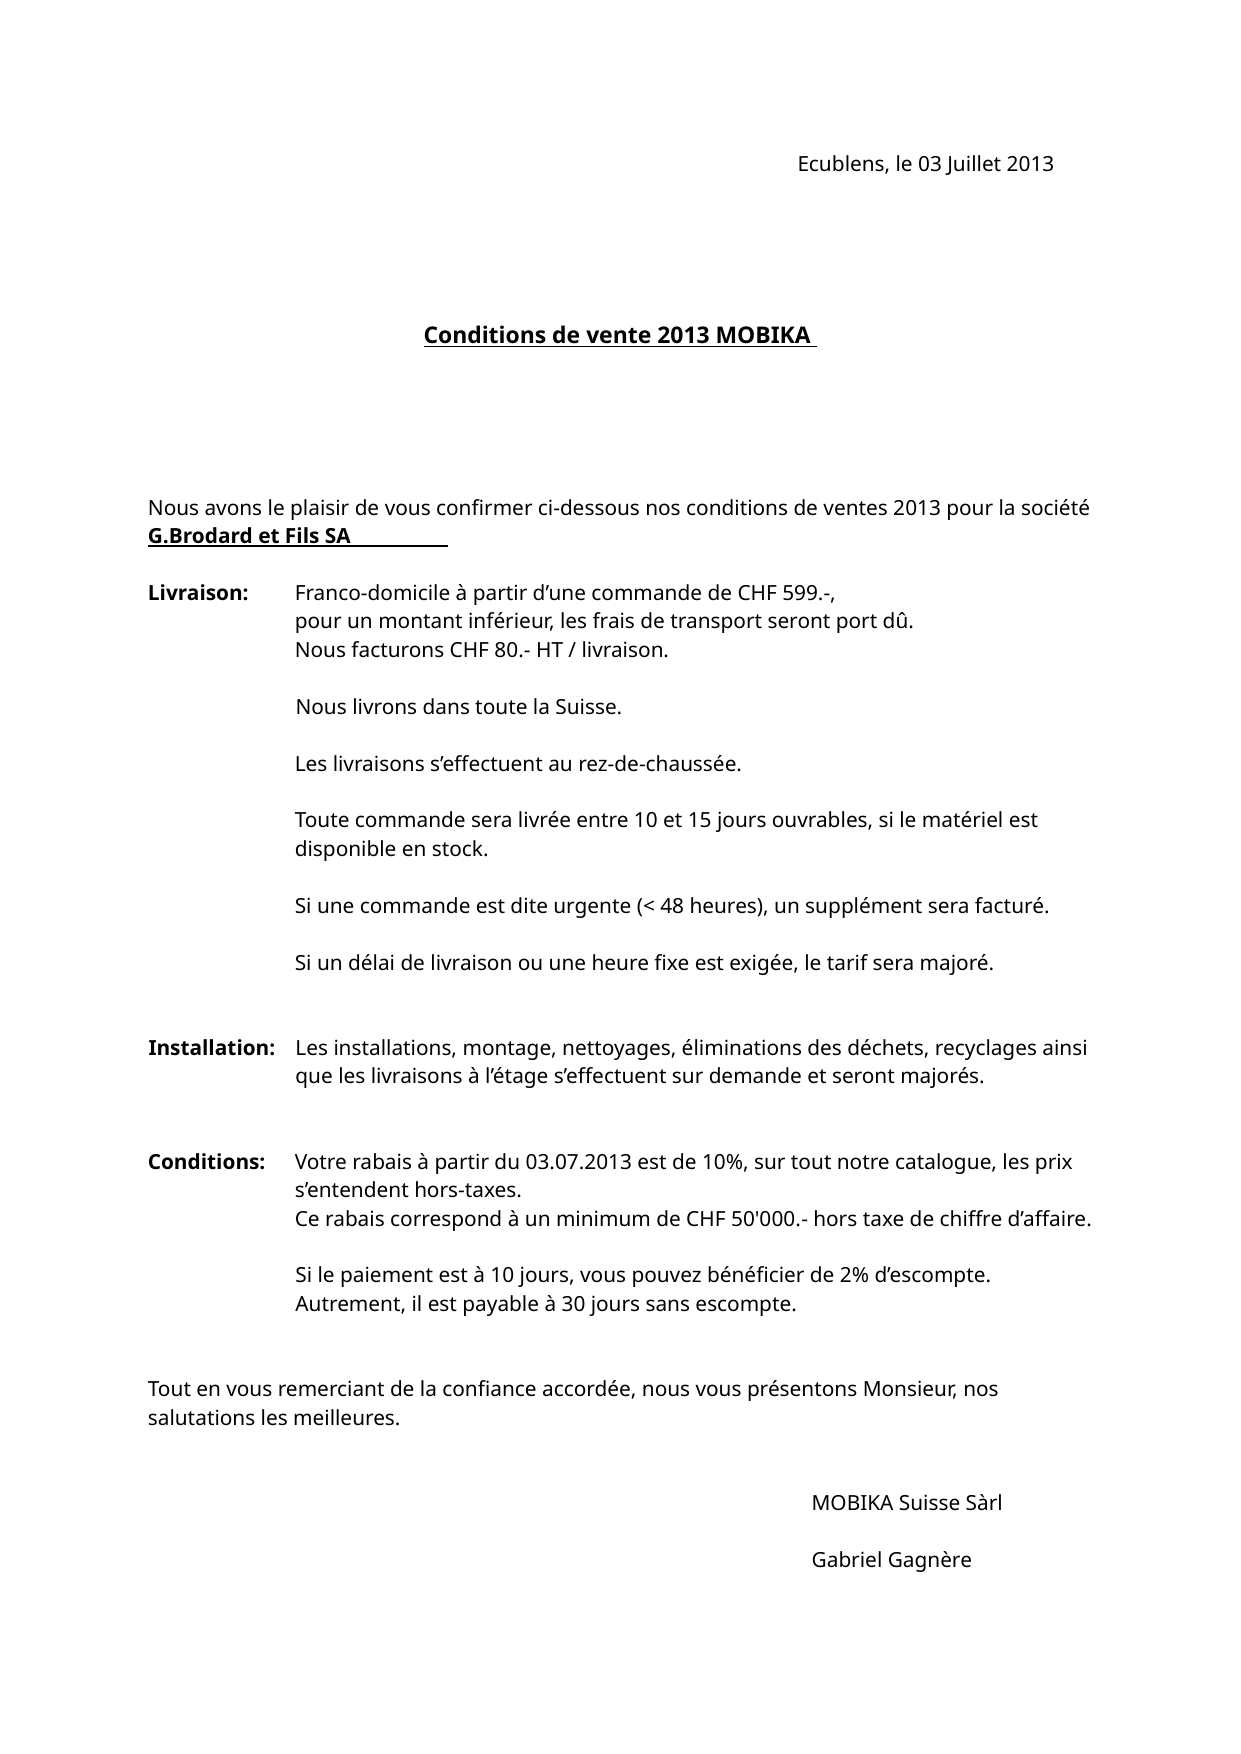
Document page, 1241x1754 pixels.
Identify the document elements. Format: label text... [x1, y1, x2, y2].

text Toute commande sera livrée entre 10 et 15 jours ouvrables, si le matériel est disponible en stock. [294, 806, 1093, 862]
text Ce rabais correspond à un minimum de CHF 50'000.- hors taxe de chiffre d’affaire. [148, 1204, 1093, 1232]
text Nous facturons CHF 80.- HT / livraison. [148, 635, 1093, 663]
text MOBIKA Suisse Sàrl [148, 1488, 1093, 1516]
text Nous avons le plaisir de vous confirmer ci-dessous nos conditions de ventes 2013 pour la société G.Brodard et Fils SA [148, 493, 1093, 549]
text Nous livrons dans toute la Suisse. [221, 692, 1093, 720]
text Ecublens, le 03 Juillet 2013 [148, 148, 1093, 177]
text Tout en vous remerciant de la confiance accordée, nous vous présentons Monsieur, nos salutations les meilleures. [148, 1374, 1093, 1431]
text Installation: Les installations, montage, nettoyages, éliminations des déchets, recyclages ainsi que les livraisons à l’étage s’effectuent sur demande et seront majorés. [148, 1033, 1093, 1090]
text Autrement, il est payable à 30 jours sans escompte. [221, 1289, 1093, 1317]
text Si une commande est dite urgente (< 48 heures), un supplément sera facturé. [294, 891, 1093, 919]
text Gabriel Gagnère [148, 1545, 1093, 1573]
text Conditions: Votre rabais à partir du 03.07.2013 est de 10%, sur tout notre catalogue, les prix s’entendent hors-taxes. [148, 1147, 1093, 1204]
text Les livraisons s’effectuent au rez-de-chaussée. [221, 749, 1093, 777]
text Livraison: Franco-domicile à partir d’une commande de CHF 599.-, pour un montant inférieur, les frais de transport seront port dû. [148, 578, 1093, 635]
text Conditions de vente 2013 MOBIKA [148, 319, 1093, 351]
text Si le paiement est à 10 jours, vous pouvez bénéficier de 2% d’escompte. [221, 1261, 1093, 1289]
text Si un délai de livraison ou une heure fixe est exigée, le tarif sera majoré. [221, 948, 1093, 976]
